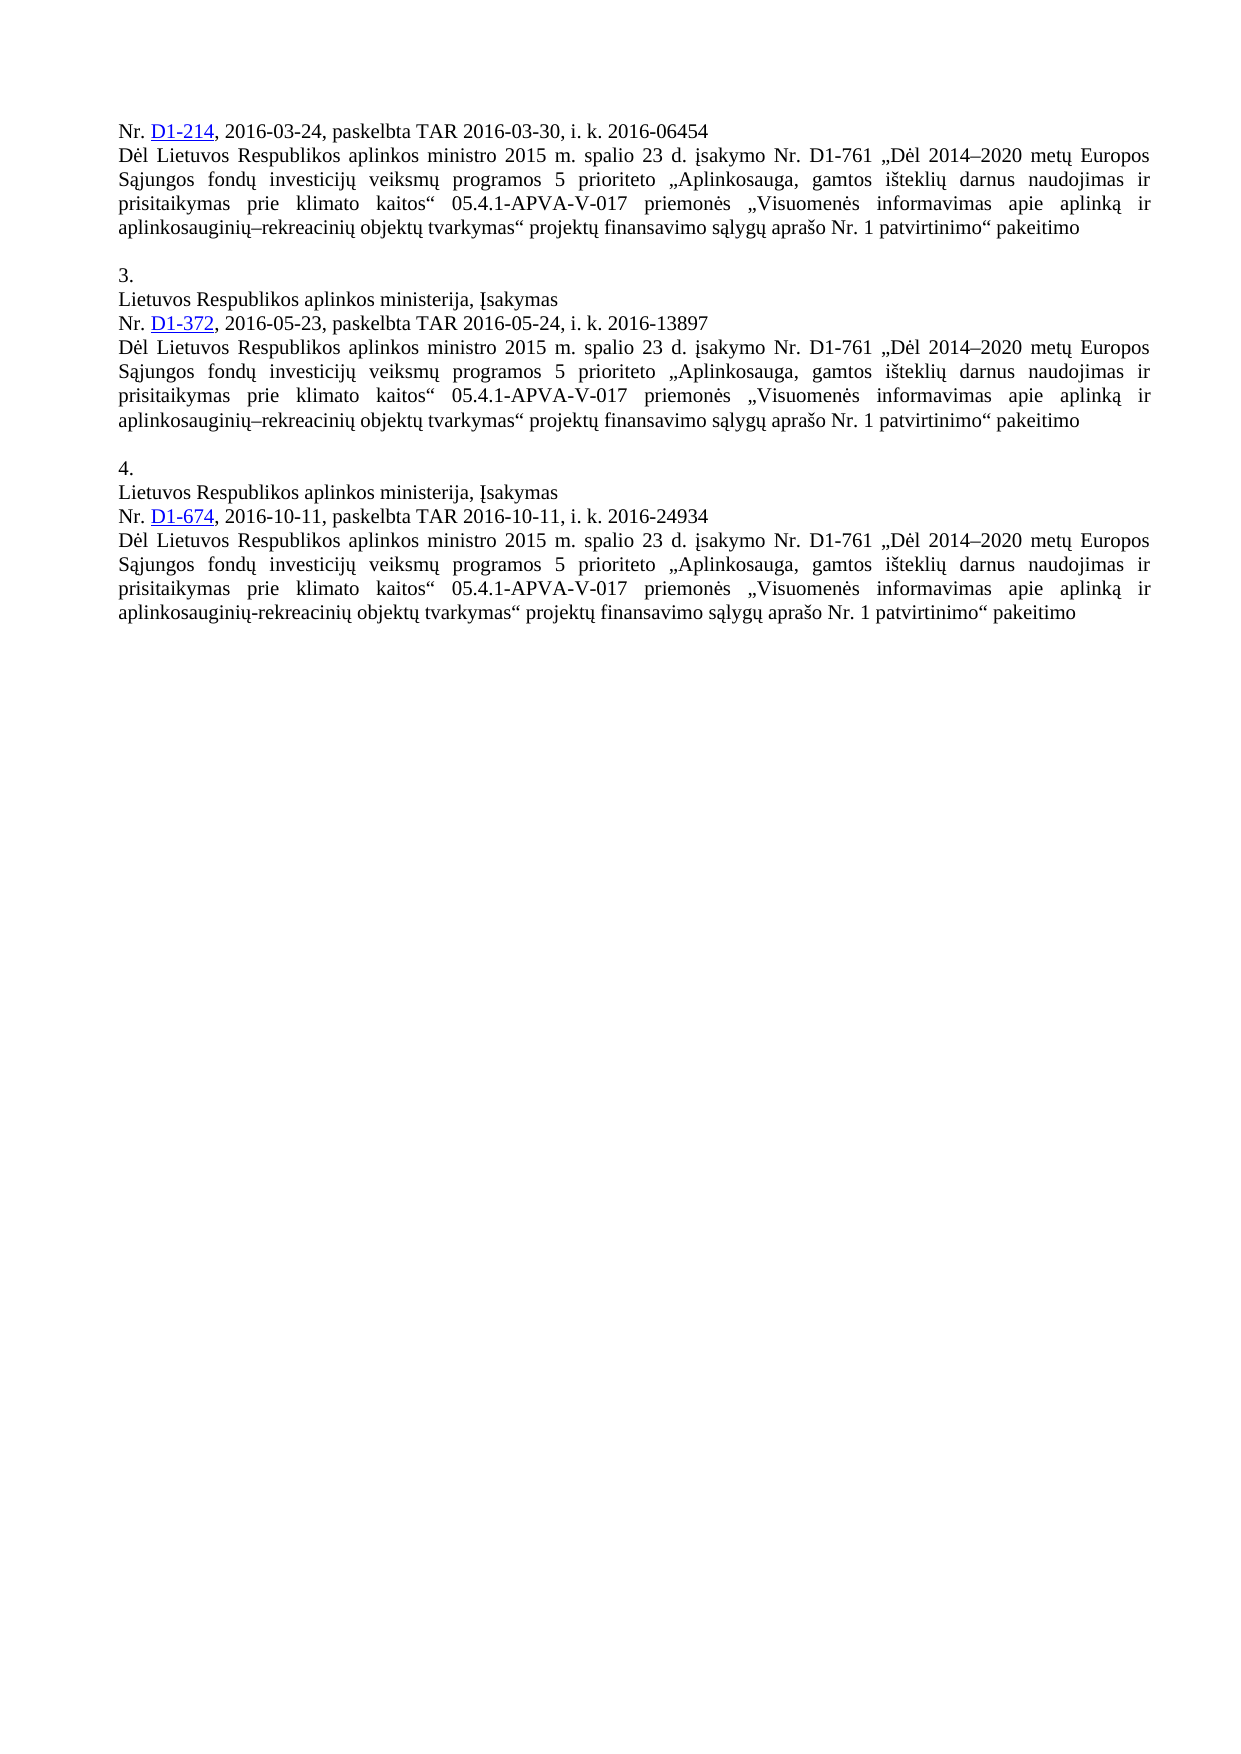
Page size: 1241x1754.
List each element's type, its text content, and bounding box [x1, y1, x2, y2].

text Lietuvos Respublikos aplinkos ministerija, Įsakymas [118, 480, 1151, 504]
text Nr. D1-372, 2016-05-23, paskelbta TAR 2016-05-24, i. k. 2016-13897 [118, 311, 1151, 335]
text Nr. D1-214, 2016-03-24, paskelbta TAR 2016-03-30, i. k. 2016-06454 [118, 119, 1151, 143]
text 3. [118, 263, 1151, 287]
text Nr. D1-674, 2016-10-11, paskelbta TAR 2016-10-11, i. k. 2016-24934 [118, 504, 1151, 528]
text Lietuvos Respublikos aplinkos ministerija, Įsakymas [118, 287, 1151, 311]
text Dėl Lietuvos Respublikos aplinkos ministro 2015 m. spalio 23 d. įsakymo Nr. D1-761 „Dėl 2014–2020 metų Europos Sąjungos fondų investicijų veiksmų programos 5 prioriteto „Aplinkosauga, gamtos išteklių darnus naudojimas ir prisitaikymas prie klimato kaitos“ 05.4.1-APVA-V-017 priemonės „Visuomenės informavimas apie aplinką ir aplinkosauginių–rekreacinių objektų tvarkymas“ projektų finansavimo sąlygų aprašo Nr. 1 patvirtinimo“ pakeitimo [118, 335, 1151, 432]
text Dėl Lietuvos Respublikos aplinkos ministro 2015 m. spalio 23 d. įsakymo Nr. D1-761 „Dėl 2014–2020 metų Europos Sąjungos fondų investicijų veiksmų programos 5 prioriteto „Aplinkosauga, gamtos išteklių darnus naudojimas ir prisitaikymas prie klimato kaitos“ 05.4.1-APVA-V-017 priemonės „Visuomenės informavimas apie aplinką ir aplinkosauginių-rekreacinių objektų tvarkymas“ projektų finansavimo sąlygų aprašo Nr. 1 patvirtinimo“ pakeitimo [118, 528, 1151, 624]
text 4. [118, 456, 1151, 480]
text Dėl Lietuvos Respublikos aplinkos ministro 2015 m. spalio 23 d. įsakymo Nr. D1-761 „Dėl 2014–2020 metų Europos Sąjungos fondų investicijų veiksmų programos 5 prioriteto „Aplinkosauga, gamtos išteklių darnus naudojimas ir prisitaikymas prie klimato kaitos“ 05.4.1-APVA-V-017 priemonės „Visuomenės informavimas apie aplinką ir aplinkosauginių–rekreacinių objektų tvarkymas“ projektų finansavimo sąlygų aprašo Nr. 1 patvirtinimo“ pakeitimo [118, 143, 1151, 239]
